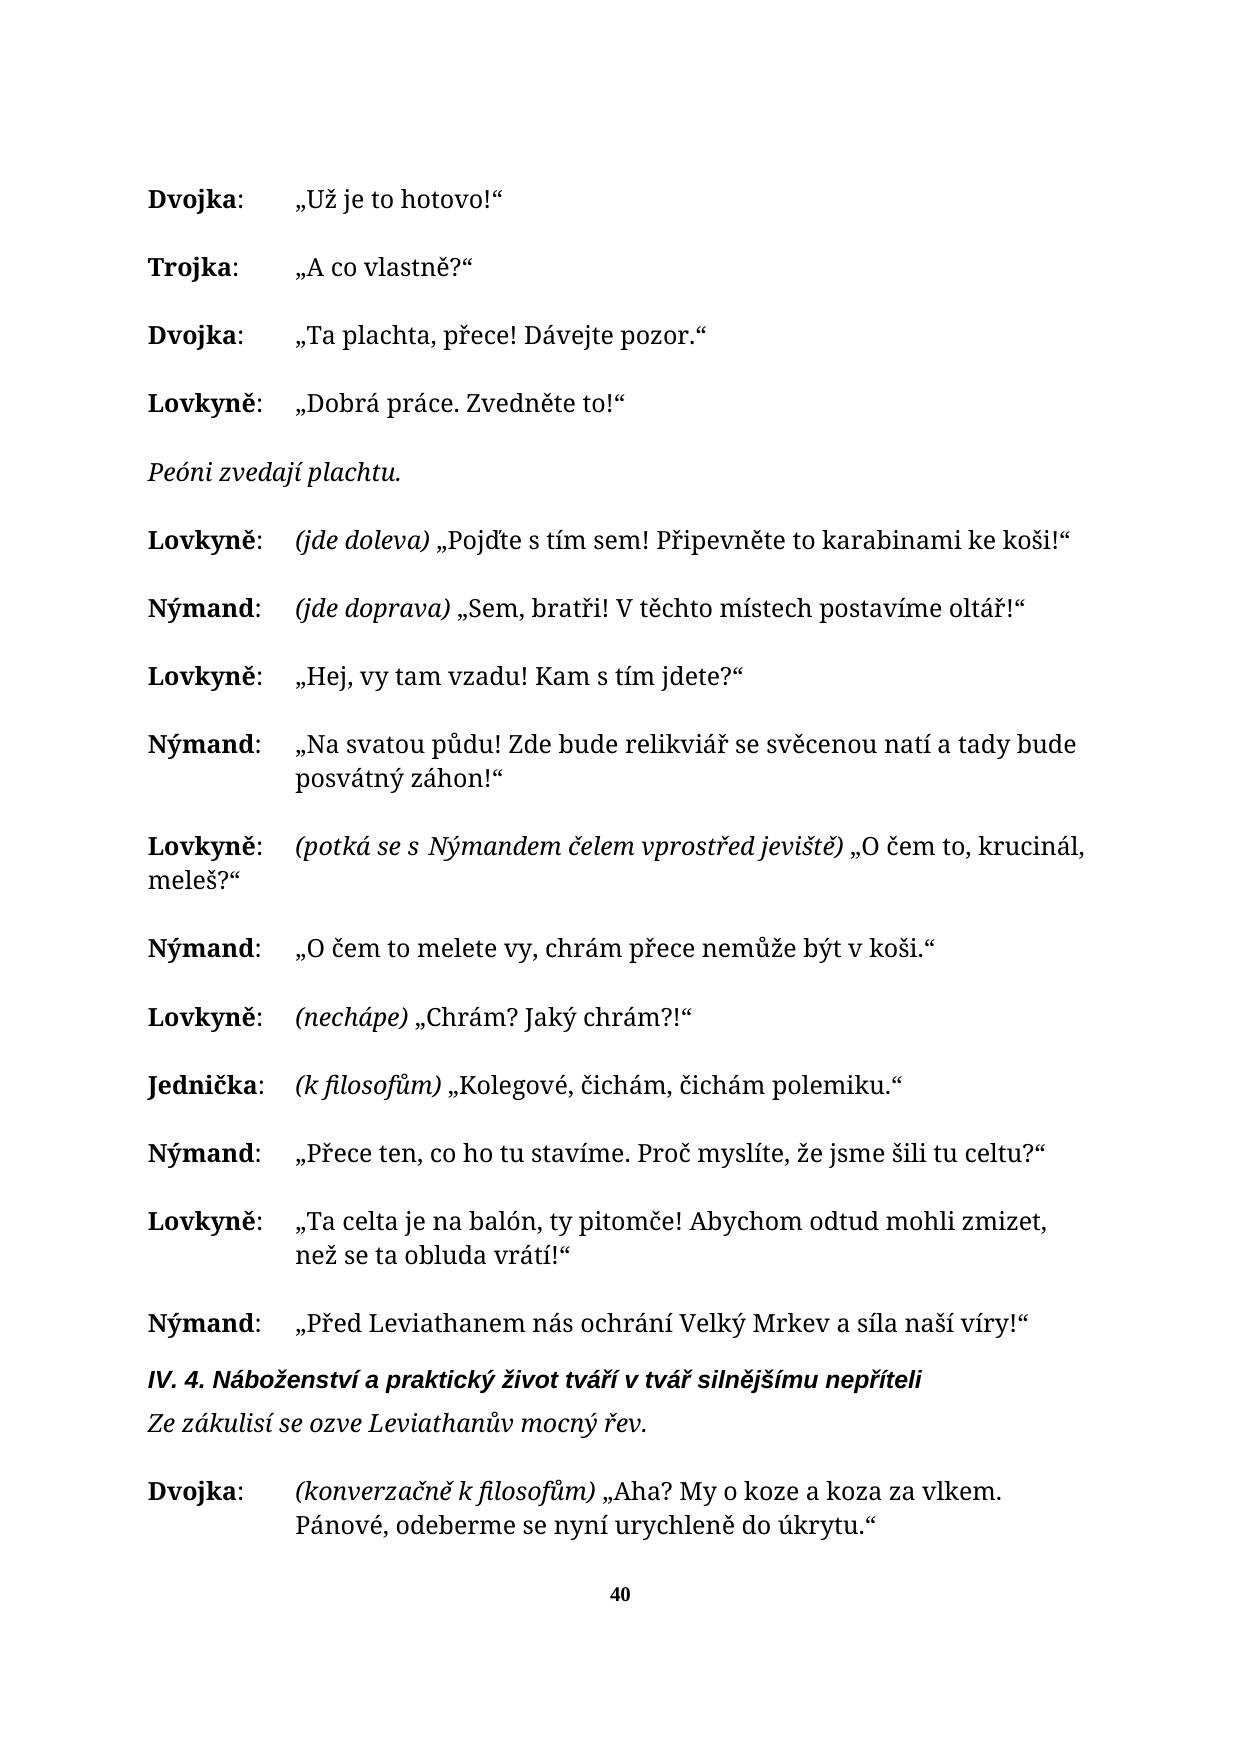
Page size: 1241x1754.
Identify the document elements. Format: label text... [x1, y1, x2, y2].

text Ze zákulisí se ozve Leviathanův mocný řev. [148, 1406, 1093, 1440]
text Nýmand: (jde doprava) „Sem, bratři! V těchto místech postavíme oltář!“ [148, 590, 1093, 624]
text Lovkyně: „Hej, vy tam vzadu! Kam s tím jdete?“ [148, 658, 1093, 693]
text Lovkyně: „Dobrá práce. Zvedněte to!“ [148, 386, 1093, 420]
text Nýmand: „O čem to melete vy, chrám přece nemůže být v koši.“ [148, 931, 1093, 965]
text Trojka: „A co vlastně?“ [148, 250, 1093, 284]
text Lovkyně: (jde doleva) „Pojďte s tím sem! Připevněte to karabinami ke koši!“ [148, 522, 1093, 556]
text Lovkyně: (potká se s Nýmandem čelem vprostřed jeviště) „O čem to, krucinál, meleš?“ [148, 829, 1093, 897]
text Dvojka: „Už je to hotovo!“ [148, 182, 1093, 216]
text Lovkyně: „Ta celta je na balón, ty pitomče! Abychom odtud mohli zmizet, než se ta obluda vrátí!“ [148, 1203, 1093, 1272]
text Nýmand: „Přece ten, co ho tu stavíme. Proč myslíte, že jsme šili tu celtu?“ [148, 1135, 1093, 1169]
text Nýmand: „Před Leviathanem nás ochrání Velký Mrkev a síla naší víry!“ [148, 1306, 1093, 1340]
text Dvojka: (konverzačně k filosofům) „Aha? My o koze a koza za vlkem. Pánové, odeberme se nyní urychleně do úkrytu.“ [148, 1474, 1093, 1542]
text Dvojka: „Ta plachta, přece! Dávejte pozor.“ [148, 318, 1093, 352]
text Nýmand: „Na svatou půdu! Zde bude relikviář se svěcenou natí a tady bude posvátný záhon!“ [148, 727, 1093, 795]
text Lovkyně: (nechápe) „Chrám? Jaký chrám?!“ [148, 999, 1093, 1033]
text Peóni zvedají plachtu. [148, 454, 1093, 488]
subtitle IV. 4. Náboženství a praktický život tváří v tvář silnějšímu nepříteli [148, 1365, 1093, 1393]
text Jednička: (k filosofům) „Kolegové, čichám, čichám polemiku.“ [148, 1067, 1093, 1101]
